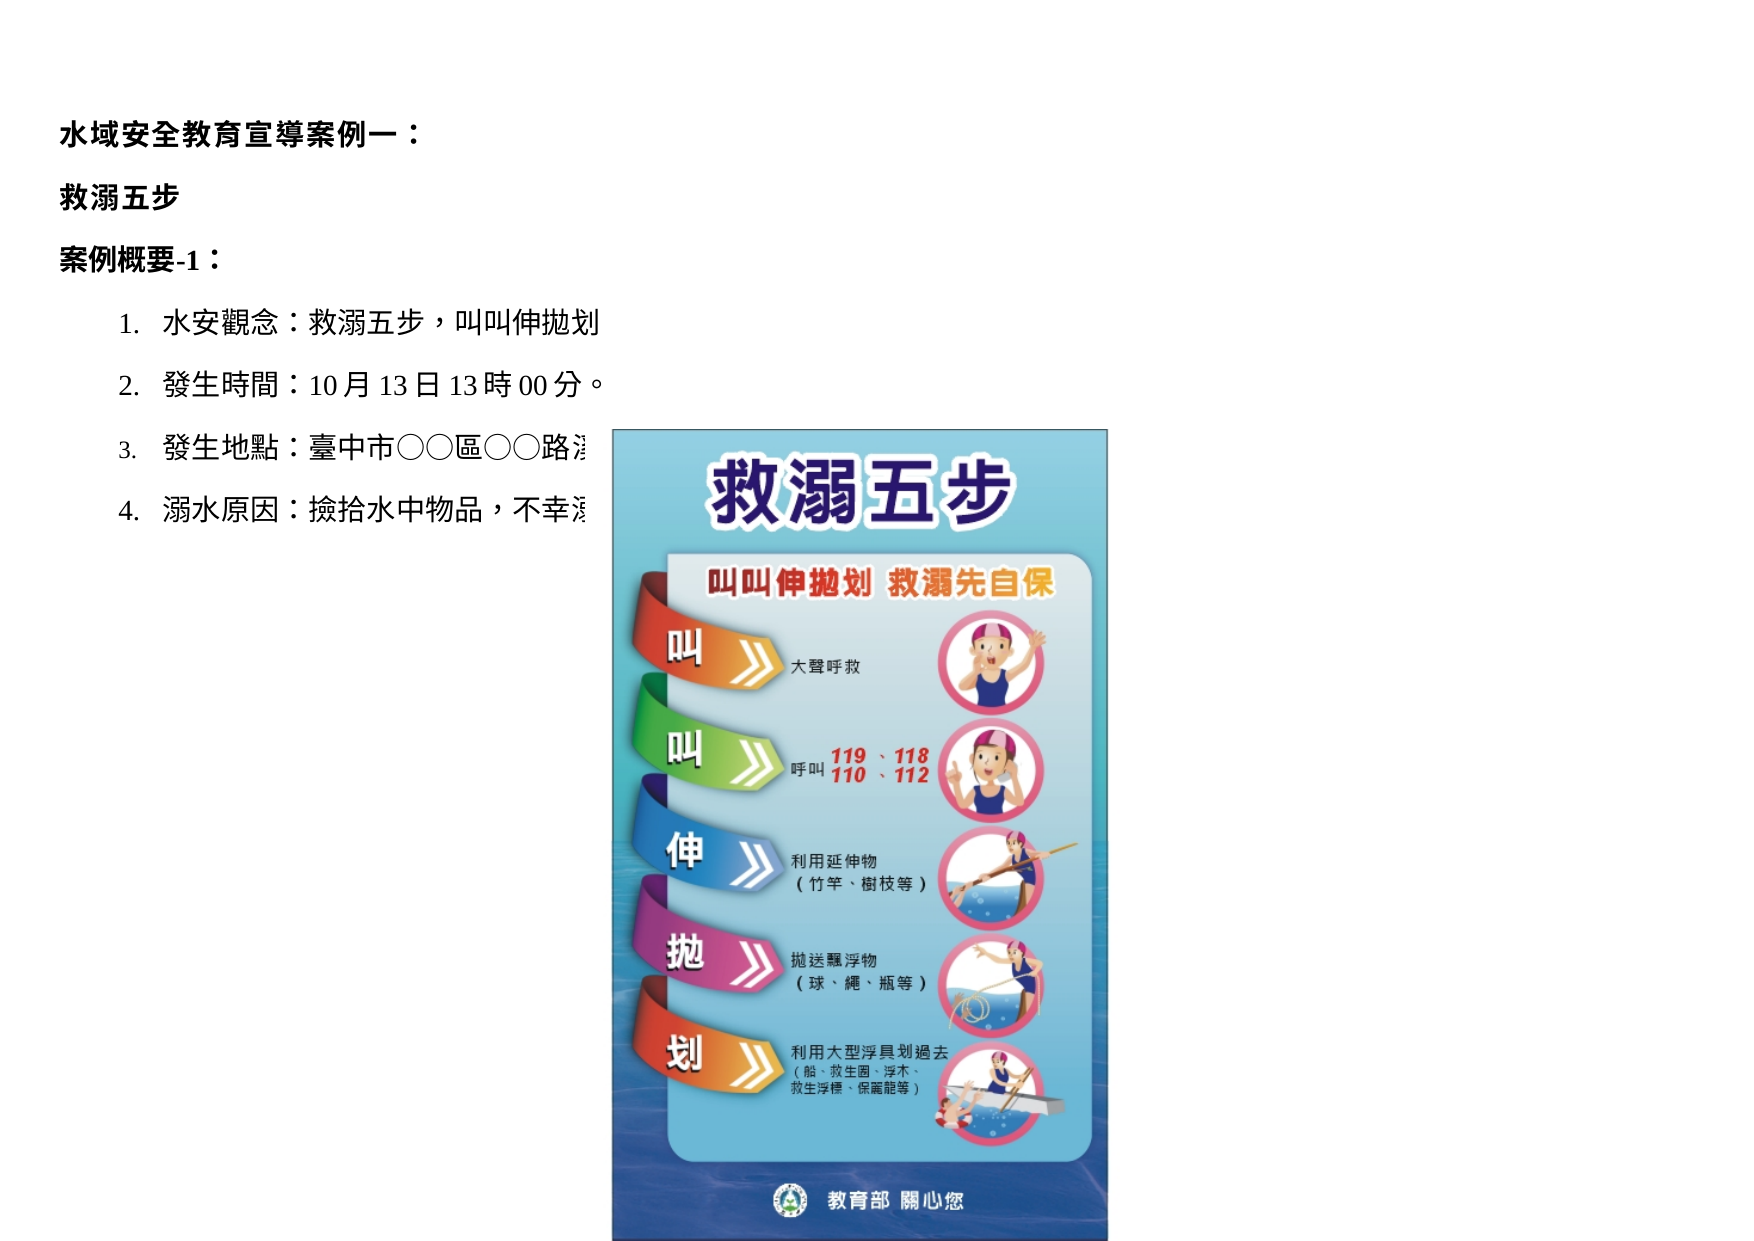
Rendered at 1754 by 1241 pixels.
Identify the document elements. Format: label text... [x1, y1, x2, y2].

text 救溺五步 [59, 154, 1665, 216]
list 發生時間：10月13日13時00分。 [118, 341, 1665, 404]
list 溺水原因：撿拾水中物品，不幸溺水，同行友人下水救溺，雙雙滅頂。 [1140, 466, 1665, 529]
text 案例概要-1： [59, 216, 1665, 279]
list 水安觀念：救溺五步，叫叫伸拋划 [118, 279, 1665, 341]
list 發生地點：臺中市○○區○○路溪邊。 [118, 404, 1665, 466]
list 溺水原因：撿拾水中物品，不幸溺水，同行友人下水救溺，雙雙滅頂。 [118, 466, 585, 529]
text 水域安全教育宣導案例一： [59, 91, 1665, 154]
